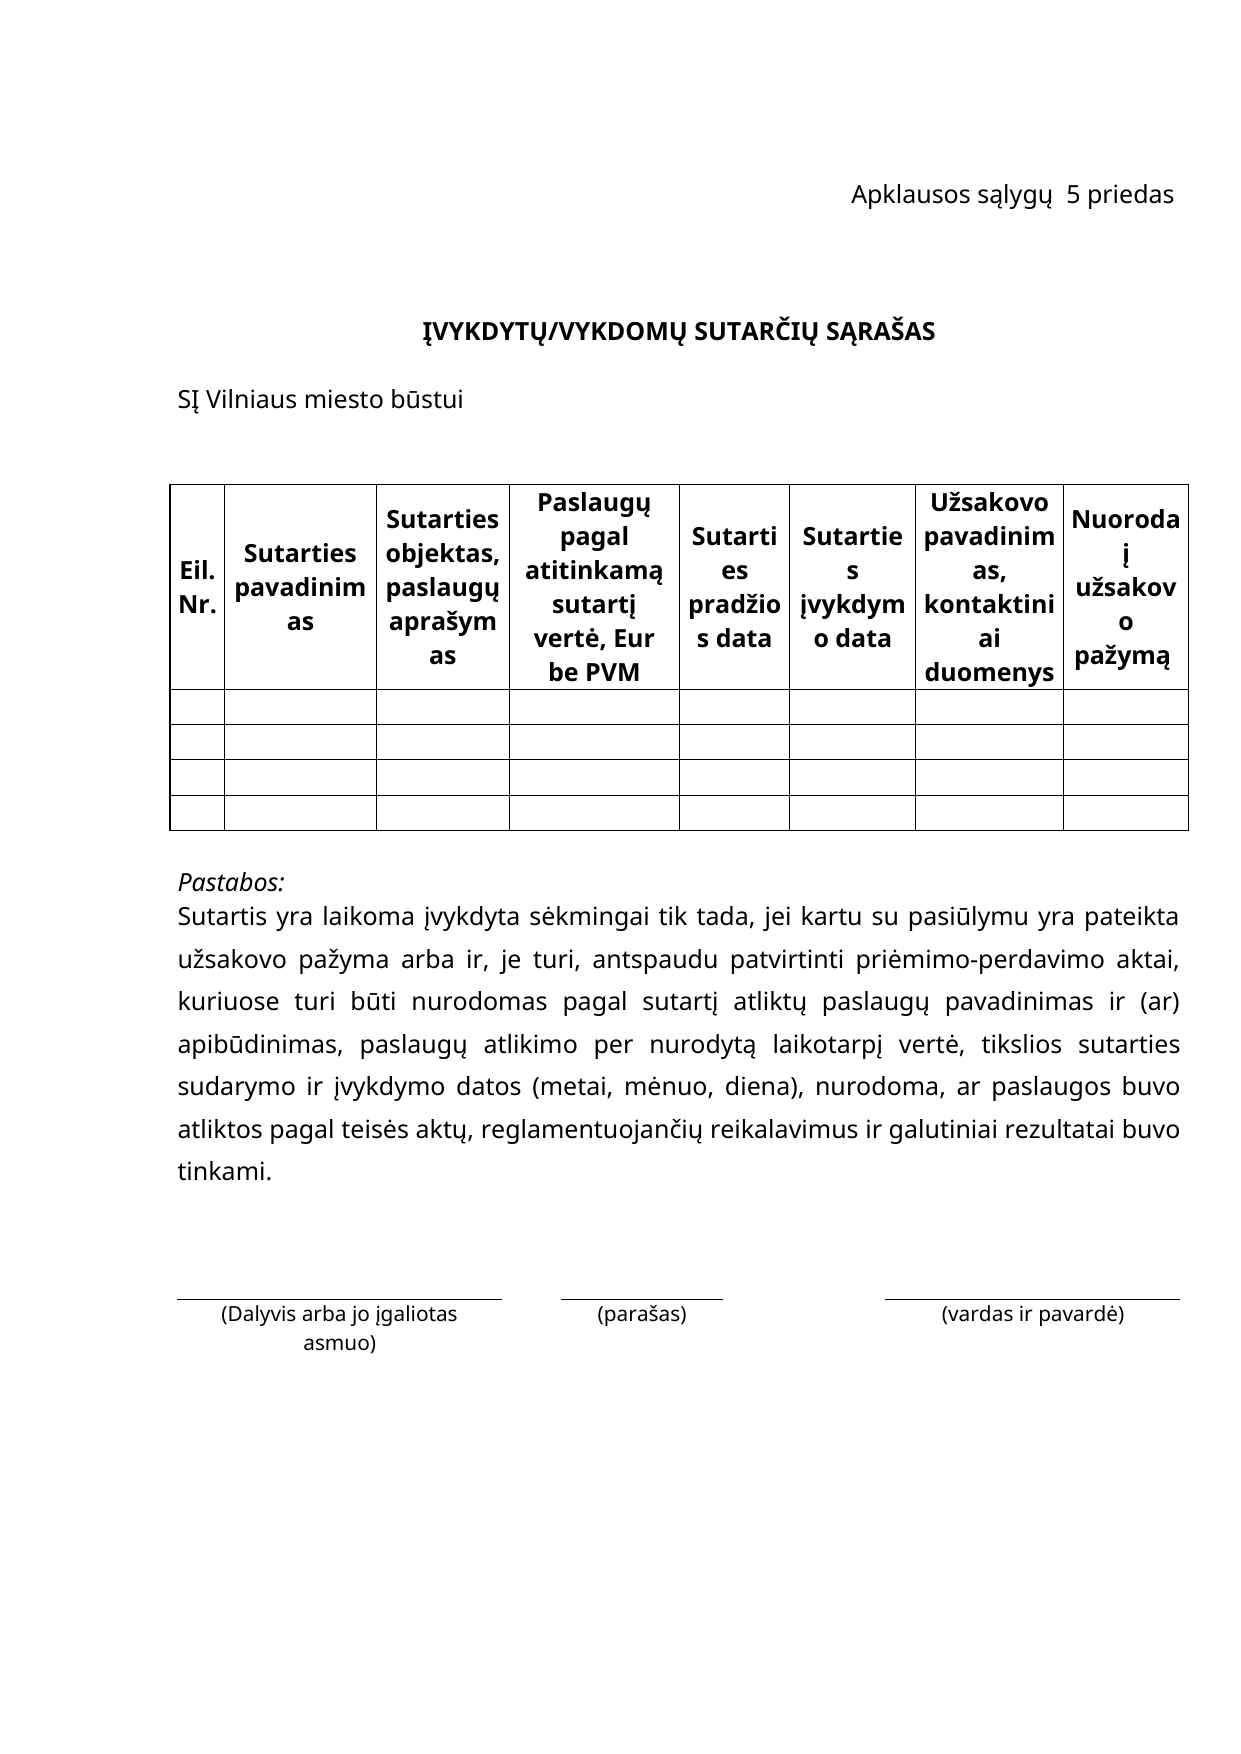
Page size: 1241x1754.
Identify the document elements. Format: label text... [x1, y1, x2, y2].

text Sutartis yra laikoma įvykdyta sėkmingai tik tada, jei kartu su pasiūlymu yra pateikta užsakovo pažyma arba ir, je turi, antspaudu patvirtinti priėmimo-perdavimo aktai, kuriuose turi būti nurodomas pagal sutartį atliktų paslaugų pavadinimas ir (ar) apibūdinimas, paslaugų atlikimo per nurodytą laikotarpį vertė, tikslios sutarties sudarymo ir įvykdymo datos (metai, mėnuo, diena), nurodoma, ar paslaugos buvo atliktos pagal teisės aktų, reglamentuojančių reikalavimus ir galutiniai rezultatai buvo tinkami. [177, 899, 1181, 1196]
table_cell [916, 760, 1063, 794]
table_cell [171, 796, 224, 829]
table_cell [916, 796, 1063, 829]
table_cell [723, 1299, 885, 1356]
table_cell (vardas ir pavardė) [885, 1300, 1180, 1356]
table_cell [510, 690, 679, 724]
table_cell [225, 760, 376, 794]
table_header Užsakovo pavadinimas, kontaktiniai duomenys [916, 485, 1063, 689]
table_cell [377, 796, 509, 829]
table_cell [171, 760, 224, 794]
table_header Nuoroda į užsakovo pažymą [1064, 485, 1188, 689]
table_header [885, 1264, 1180, 1298]
table_cell [225, 725, 376, 759]
table_cell (Dalyvis arba jo įgaliotas asmuo) [177, 1300, 502, 1356]
table_cell [171, 725, 224, 759]
table_cell [502, 1299, 561, 1356]
table_header Sutarties pavadinimas [225, 485, 376, 689]
table_cell [680, 690, 789, 724]
table_cell [1064, 760, 1188, 794]
table_header [502, 1264, 561, 1298]
table_header [177, 1264, 502, 1298]
table_cell [1064, 796, 1188, 829]
text SĮ Vilniaus miesto būstui [177, 382, 1181, 416]
table_cell [1064, 725, 1188, 759]
table_cell (parašas) [561, 1300, 723, 1356]
table_cell [790, 760, 915, 794]
table_header Sutarties įvykdymo data [790, 485, 915, 689]
table_cell [225, 796, 376, 829]
table_cell [510, 796, 679, 829]
table_cell [680, 760, 789, 794]
table_header Eil. Nr. [171, 485, 224, 689]
table_cell [680, 796, 789, 829]
table_cell [377, 760, 509, 794]
text ĮVYKDYTŲ/VYKDOMŲ SUTARČIŲ SĄRAŠAS [177, 313, 1181, 347]
table_cell [510, 725, 679, 759]
table_cell [171, 690, 224, 724]
table_cell [225, 690, 376, 724]
table_cell [1064, 690, 1188, 724]
table_cell [790, 796, 915, 829]
table_cell [916, 690, 1063, 724]
table_cell [916, 725, 1063, 759]
table_header Paslaugų pagal atitinkamą sutartį vertė, Eur be PVM [510, 485, 679, 689]
table_header [561, 1264, 723, 1298]
table_cell [377, 690, 509, 724]
table_header Sutarties pradžios data [680, 485, 789, 689]
table_header [723, 1264, 885, 1298]
table_cell [680, 725, 789, 759]
text Pastabos: [177, 865, 1181, 899]
table_cell [790, 725, 915, 759]
table_cell [377, 725, 509, 759]
table_cell [510, 760, 679, 794]
table_cell [790, 690, 915, 724]
text Apklausos sąlygų 5 priedas [177, 177, 1181, 211]
table_header Sutarties objektas, paslaugų aprašymas [377, 485, 509, 689]
